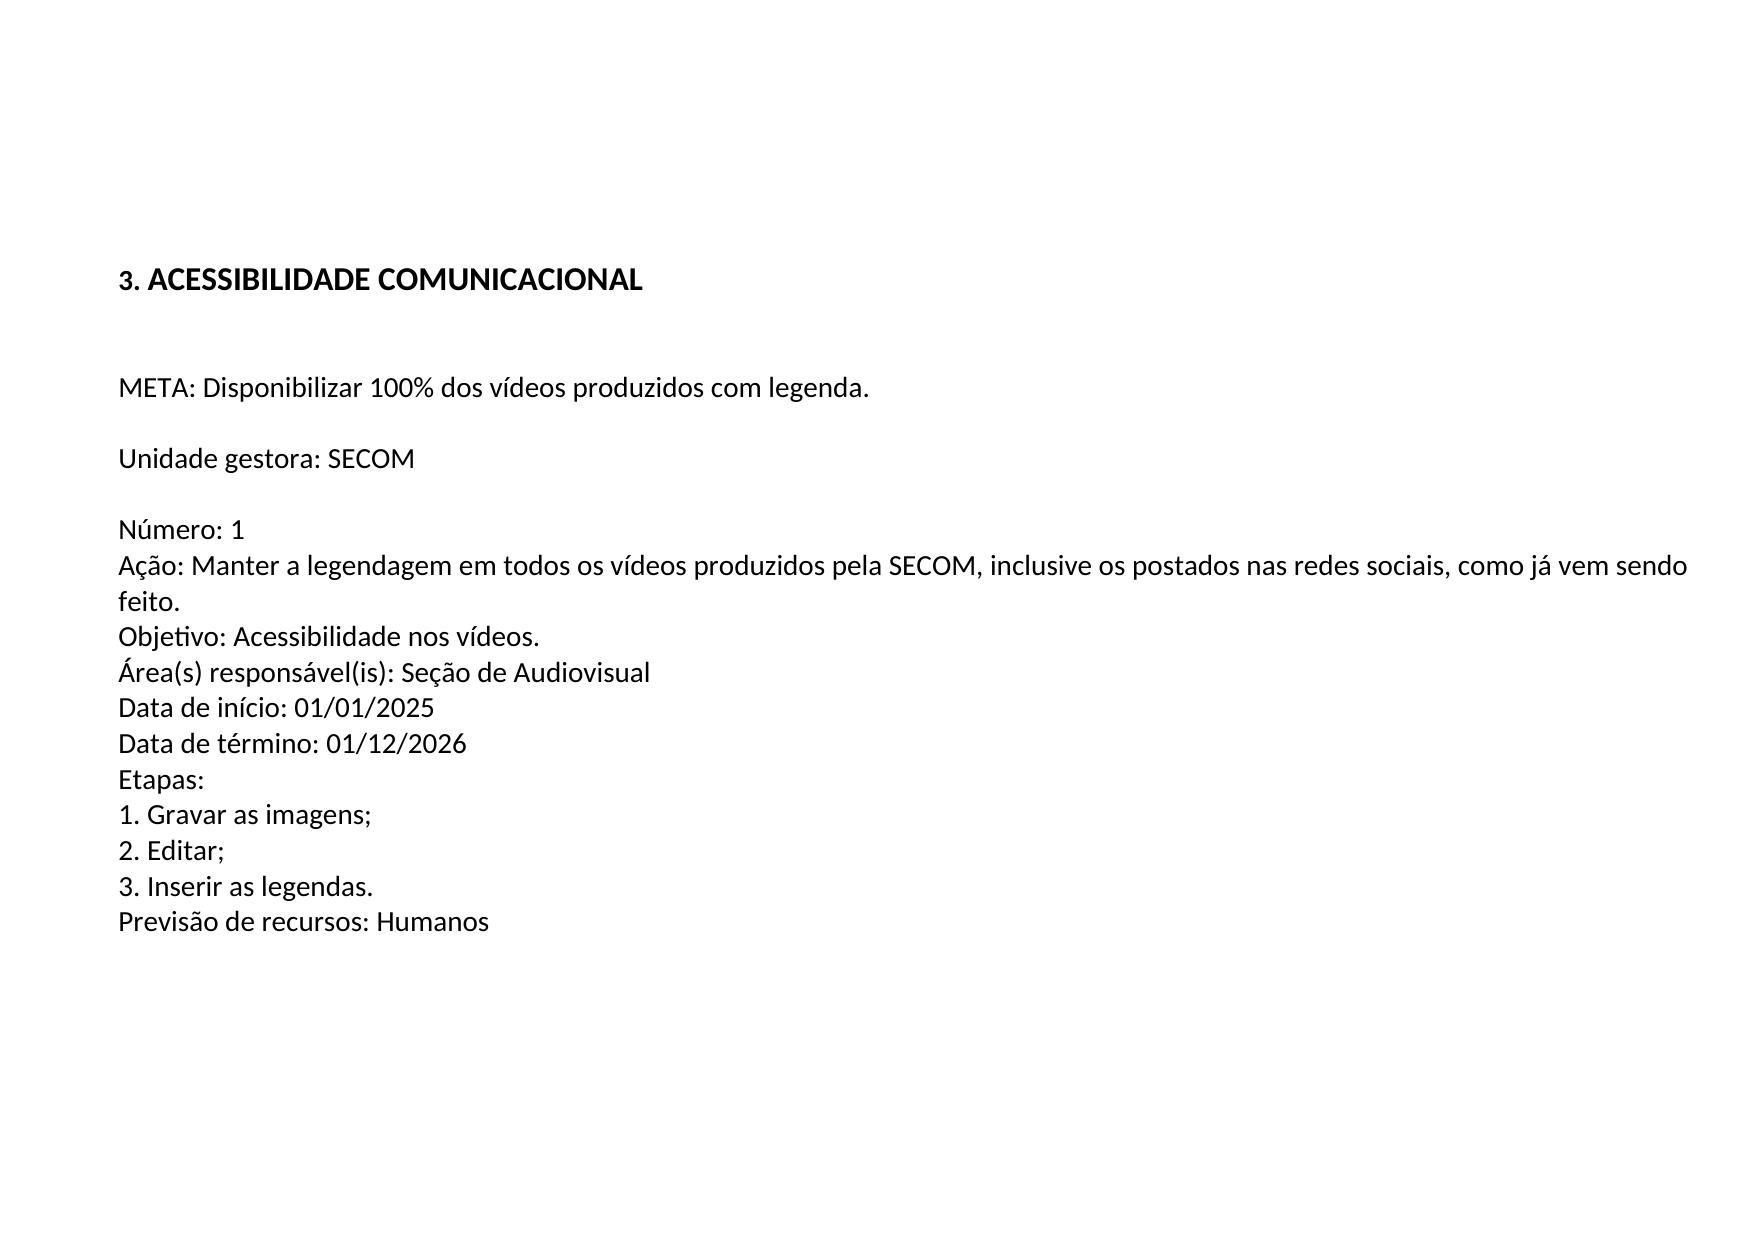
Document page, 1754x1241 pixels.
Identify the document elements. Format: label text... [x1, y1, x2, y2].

text Data de início: 01/01/2025 [118, 689, 1712, 725]
text Área(s) responsável(is): Seção de Audiovisual [118, 654, 1712, 689]
text Objetivo: Acessibilidade nos vídeos. [118, 618, 1712, 654]
text 3. ACESSIBILIDADE COMUNICACIONAL [118, 258, 1636, 299]
text 1. Gravar as imagens; [118, 796, 1712, 832]
text Unidade gestora: SECOM [118, 440, 1712, 476]
text Previsão de recursos: Humanos [118, 903, 1712, 939]
text Etapas: [118, 761, 1712, 796]
text 3. Inserir as legendas. [118, 868, 1712, 903]
text 2. Editar; [118, 832, 1712, 868]
text Ação: Manter a legendagem em todos os vídeos produzidos pela SECOM, inclusive os postados nas redes sociais, como já vem sendo feito. [118, 547, 1712, 618]
text META: Disponibilizar 100% dos vídeos produzidos com legenda. [118, 369, 1712, 404]
text Número: 1 [118, 511, 1712, 547]
text Data de término: 01/12/2026 [118, 725, 1712, 761]
